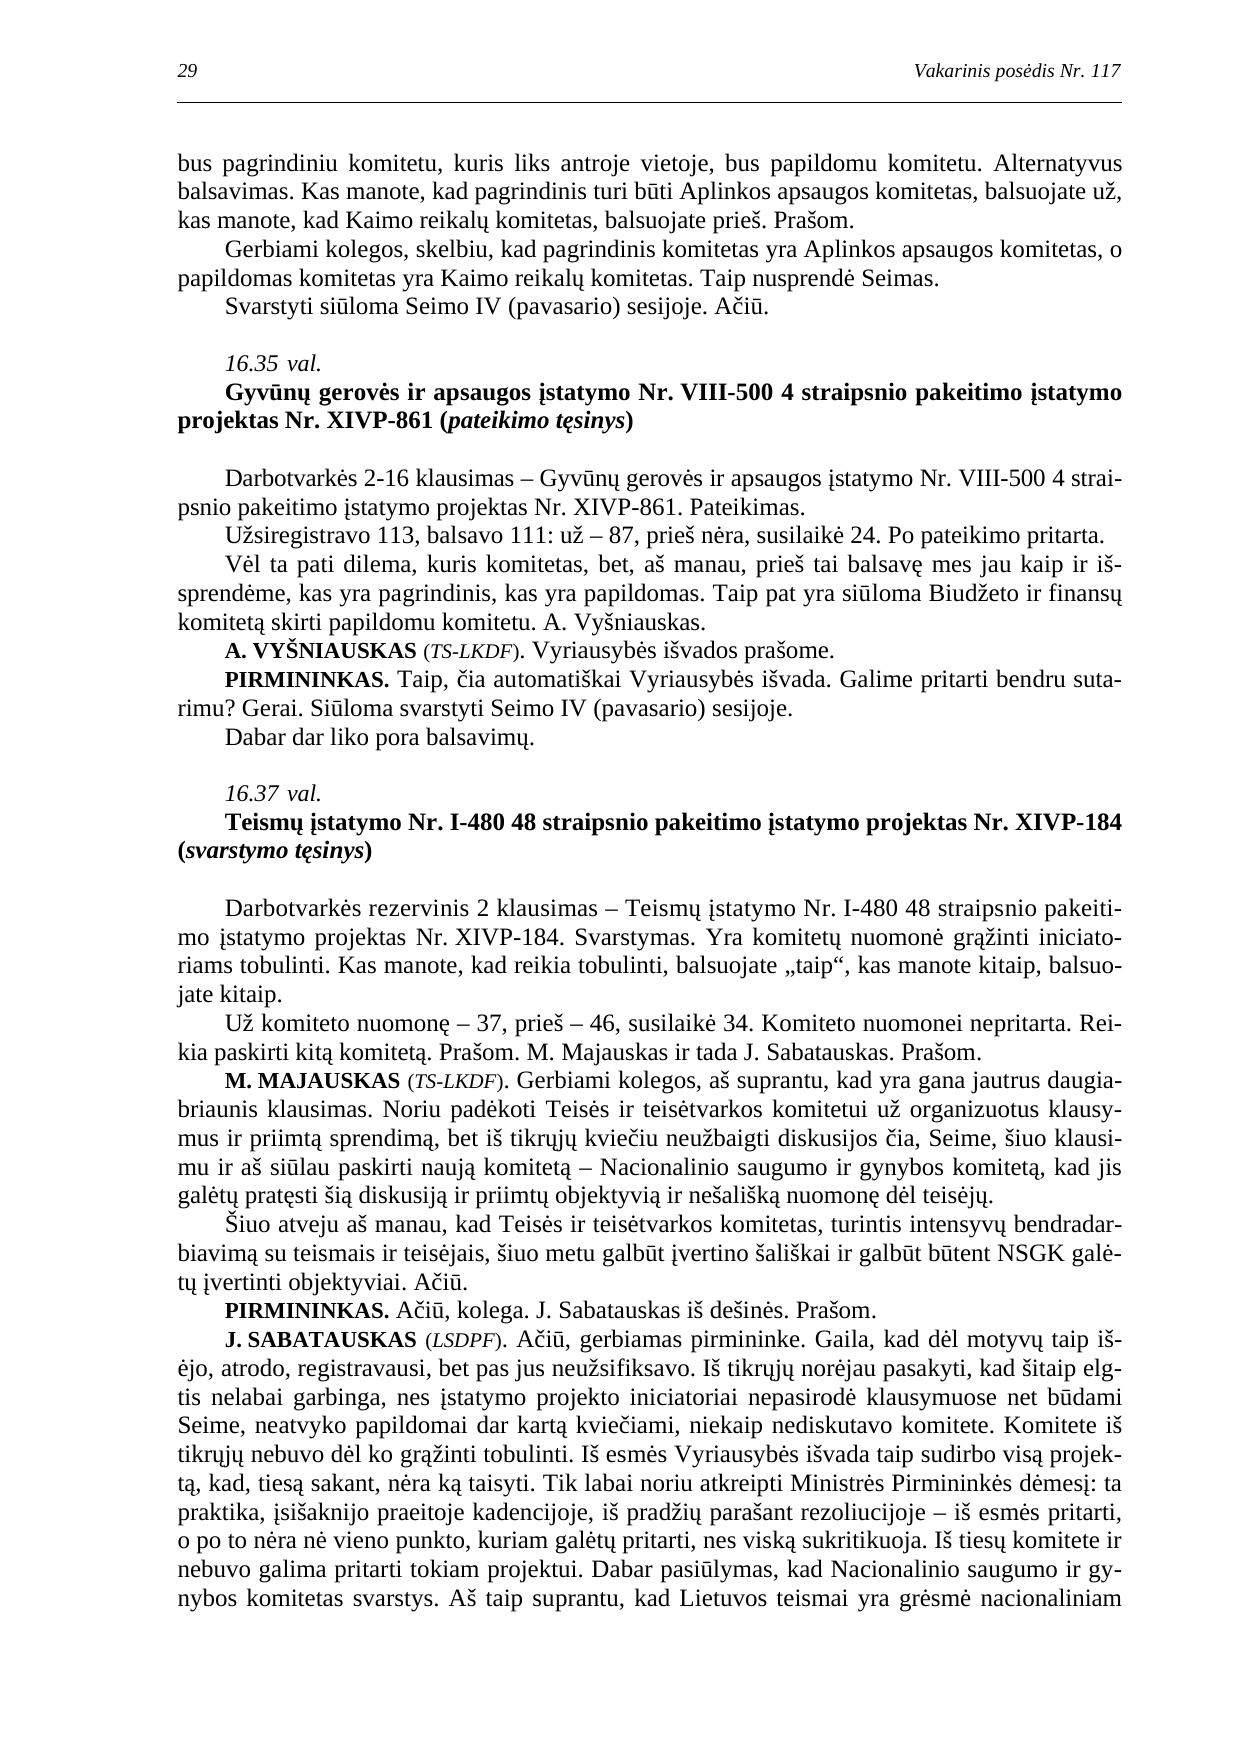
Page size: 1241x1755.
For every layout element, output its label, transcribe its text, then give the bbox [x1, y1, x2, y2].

text J. SABATAUSKAS (LSDPF). Ačiū, ger­bia­mas pir­mi­nin­ke. Gai­la, kad dėl mo­ty­vų taip iš­ėjo, at­ro­do, re­gist­ra­vau­si, bet pas jus ne­už­si­fik­sa­vo. Iš tik­rų­jų no­rė­jau pa­sa­ky­ti, kad ši­taip elg­tis ne­la­bai gar­bin­ga, nes įsta­ty­mo pro­jek­to ini­cia­to­riai ne­pa­si­ro­dė klau­sy­muo­se net bū­da­mi Sei­me, ne­at­vy­ko pa­pil­do­mai dar kar­tą kvie­čia­mi, nie­kaip ne­dis­ku­ta­vo ko­mi­te­te. Ko­mi­te­te iš tik­rų­jų ne­bu­vo dėl ko grą­žin­ti to­bu­lin­ti. Iš es­mės Vy­riau­sy­bės iš­va­da taip su­dir­bo vi­są pro­jek­tą, kad, tie­są sa­kant, nė­ra ką tai­sy­ti. Tik la­bai no­riu at­kreip­ti Mi­nist­rės Pir­mi­nin­kės dė­me­sį: ta prak­ti­ka, įsi­šak­ni­jo pra­ei­to­je ka­den­ci­jo­je, iš pra­džių pa­ra­šant re­zo­liu­ci­jo­je – iš es­mės pri­tar­ti, o po to nė­ra nė vie­no punk­to, ku­riam ga­lė­tų pri­tar­ti, nes vis­ką su­kri­ti­kuo­ja. Iš tie­sų ko­mi­te­te ir ne­bu­vo ga­li­ma pri­tar­ti to­kiam pro­jek­tui. Da­bar pa­siū­ly­mas, kad Na­cio­na­li­nio sau­gu­mo ir gy­ny­bos ko­mi­te­tas svars­tys. Aš taip su­pran­tu, kad Lie­tu­vos teis­mai yra grės­mė na­cio­na­li­niam [177, 1324, 1122, 1612]
text Teis­mų įsta­ty­mo Nr. I-480 48 straips­nio pa­kei­ti­mo įsta­ty­mo pro­jek­tas Nr. XIVP-184 (svars­ty­mo tę­si­nys) [177, 807, 1122, 864]
text 16.35 val. [224, 349, 1122, 377]
text PIRMININKAS. Ačiū, ko­le­ga. J. Sa­ba­taus­kas iš de­ši­nės. Pra­šom. [177, 1295, 1122, 1324]
text Ger­bia­mi ko­le­gos, skel­biu, kad pa­grin­di­nis ko­mi­te­tas yra Ap­lin­kos ap­sau­gos ko­mi­te­tas, o pa­pil­do­mas ko­mi­te­tas yra Kai­mo rei­ka­lų ko­mi­te­tas. Taip nu­spren­dė Sei­mas. [177, 234, 1122, 291]
text Už ko­mi­te­to nuo­mo­nę – 37, prieš – 46, su­si­lai­kė 34. Ko­mi­te­to nuo­mo­nei ne­pri­tar­ta. Rei­kia pa­skir­ti ki­tą ko­mi­te­tą. Pra­šom. M. Ma­jaus­kas ir ta­da J. Sa­ba­taus­kas. Pra­šom. [177, 1008, 1122, 1065]
text Vėl ta pa­ti di­le­ma, ku­ris ko­mi­te­tas, bet, aš ma­nau, prieš tai bal­sa­vę mes jau kaip ir iš­spren­dė­me, kas yra pa­grin­di­nis, kas yra pa­pil­do­mas. Taip pat yra siū­lo­ma Biu­dže­to ir fi­nan­sų ko­mi­te­tą skir­ti pa­pil­do­mu ko­mi­te­tu. A. Vyš­niaus­kas. [177, 549, 1122, 635]
text Gy­vū­nų ge­ro­vės ir ap­sau­gos įsta­ty­mo Nr. VIII-500 4 straips­nio pa­kei­ti­mo įsta­ty­mo pro­jek­tas Nr. XIVP-861 (pa­tei­ki­mo tę­si­nys) [177, 377, 1122, 434]
text bus pa­grin­di­niu ko­mi­te­tu, ku­ris liks ant­ro­je vie­to­je, bus pa­pil­do­mu ko­mi­te­tu. Al­ter­na­ty­vus bal­sa­vi­mas. Kas ma­no­te, kad pa­grin­di­nis tu­ri bū­ti Ap­lin­kos ap­sau­gos ko­mi­te­tas, bal­suo­ja­te už, kas ma­no­te, kad Kai­mo rei­ka­lų ko­mi­te­tas, bal­suo­ja­te prieš. Pra­šom. [177, 148, 1122, 234]
text Dar­bo­tvarkės re­zer­vi­nis 2 klau­si­mas – Teis­mų įsta­ty­mo Nr. I-480 48 straips­nio pa­kei­ti­mo įsta­ty­mo pro­jek­tas Nr. XIVP-184. Svars­ty­mas. Yra ko­mi­te­tų nuo­mo­nė grą­žin­ti ini­cia­to­riams to­bu­lin­ti. Kas ma­no­te, kad rei­kia to­bu­lin­ti, bal­suo­ja­te „taip“, kas ma­no­te ki­taip, bal­suo­ja­te ki­taip. [177, 893, 1122, 1008]
text Dar­bo­tvarkės 2-16 klau­si­mas – Gy­vū­nų ge­ro­vės ir ap­sau­gos įsta­ty­mo Nr. VIII-500 4 strai­ps­nio pa­kei­ti­mo įsta­ty­mo pro­jek­tas Nr. XIVP-861. Pa­tei­ki­mas. [177, 463, 1122, 520]
text Svars­ty­ti siū­lo­ma Sei­mo IV (pa­va­sa­rio) se­si­jo­je. Ačiū. [177, 291, 1122, 320]
text 16.37 val. [224, 779, 1122, 807]
text M. MAJAUSKAS (TS-LKDF). Ger­bia­mi ko­le­gos, aš su­pran­tu, kad yra ga­na jaut­rus dau­gia­briaunis klau­si­mas. No­riu pa­dė­ko­ti Tei­sės ir tei­sėt­var­kos ko­mi­te­tui už or­ga­ni­zuo­tus klau­sy­mus ir pri­im­tą spren­di­mą, bet iš tik­rų­jų kvie­čiu ne­už­baig­ti dis­ku­si­jos čia, Sei­me, šiuo klau­si­mu ir aš siū­lau pa­skir­ti nau­ją ko­mi­te­tą – Na­cio­na­li­nio sau­gu­mo ir gy­ny­bos ko­mi­te­tą, kad jis ga­lė­tų pra­tęs­ti šią dis­ku­si­ją ir pri­im­tų ob­jek­ty­vią ir ne­ša­liš­ką nuo­mo­nę dėl tei­sė­jų. [177, 1065, 1122, 1209]
text PIRMININKAS. Taip, čia au­to­ma­tiš­kai Vy­riau­sy­bės iš­va­da. Ga­li­me pri­tar­ti ben­dru su­ta­ri­mu? Ge­rai. Siū­lo­ma svars­ty­ti Sei­mo IV (pa­va­sa­rio) se­si­jo­je. [177, 664, 1122, 722]
text Da­bar dar li­ko po­ra bal­sa­vi­mų. [177, 722, 1122, 750]
text Už­si­re­gist­ra­vo 113, bal­sa­vo 111: už – 87, prieš nė­ra, su­si­lai­kė 24. Po pa­tei­ki­mo pri­tar­ta. [177, 520, 1122, 549]
text Šiuo at­ve­ju aš ma­nau, kad Tei­sės ir tei­sėt­var­kos ko­mi­te­tas, tu­rin­tis in­ten­sy­vų ben­dra­dar­bia­vi­mą su teis­mais ir tei­sė­jais, šiuo me­tu gal­būt įver­ti­no ša­liš­kai ir gal­būt bū­tent NSGK ga­lė­tų įver­tin­ti ob­jek­ty­viai. Ačiū. [177, 1209, 1122, 1295]
text A. VYŠNIAUSKAS (TS-LKDF). Vy­riau­sy­bės iš­va­dos pra­šo­me. [177, 635, 1122, 664]
